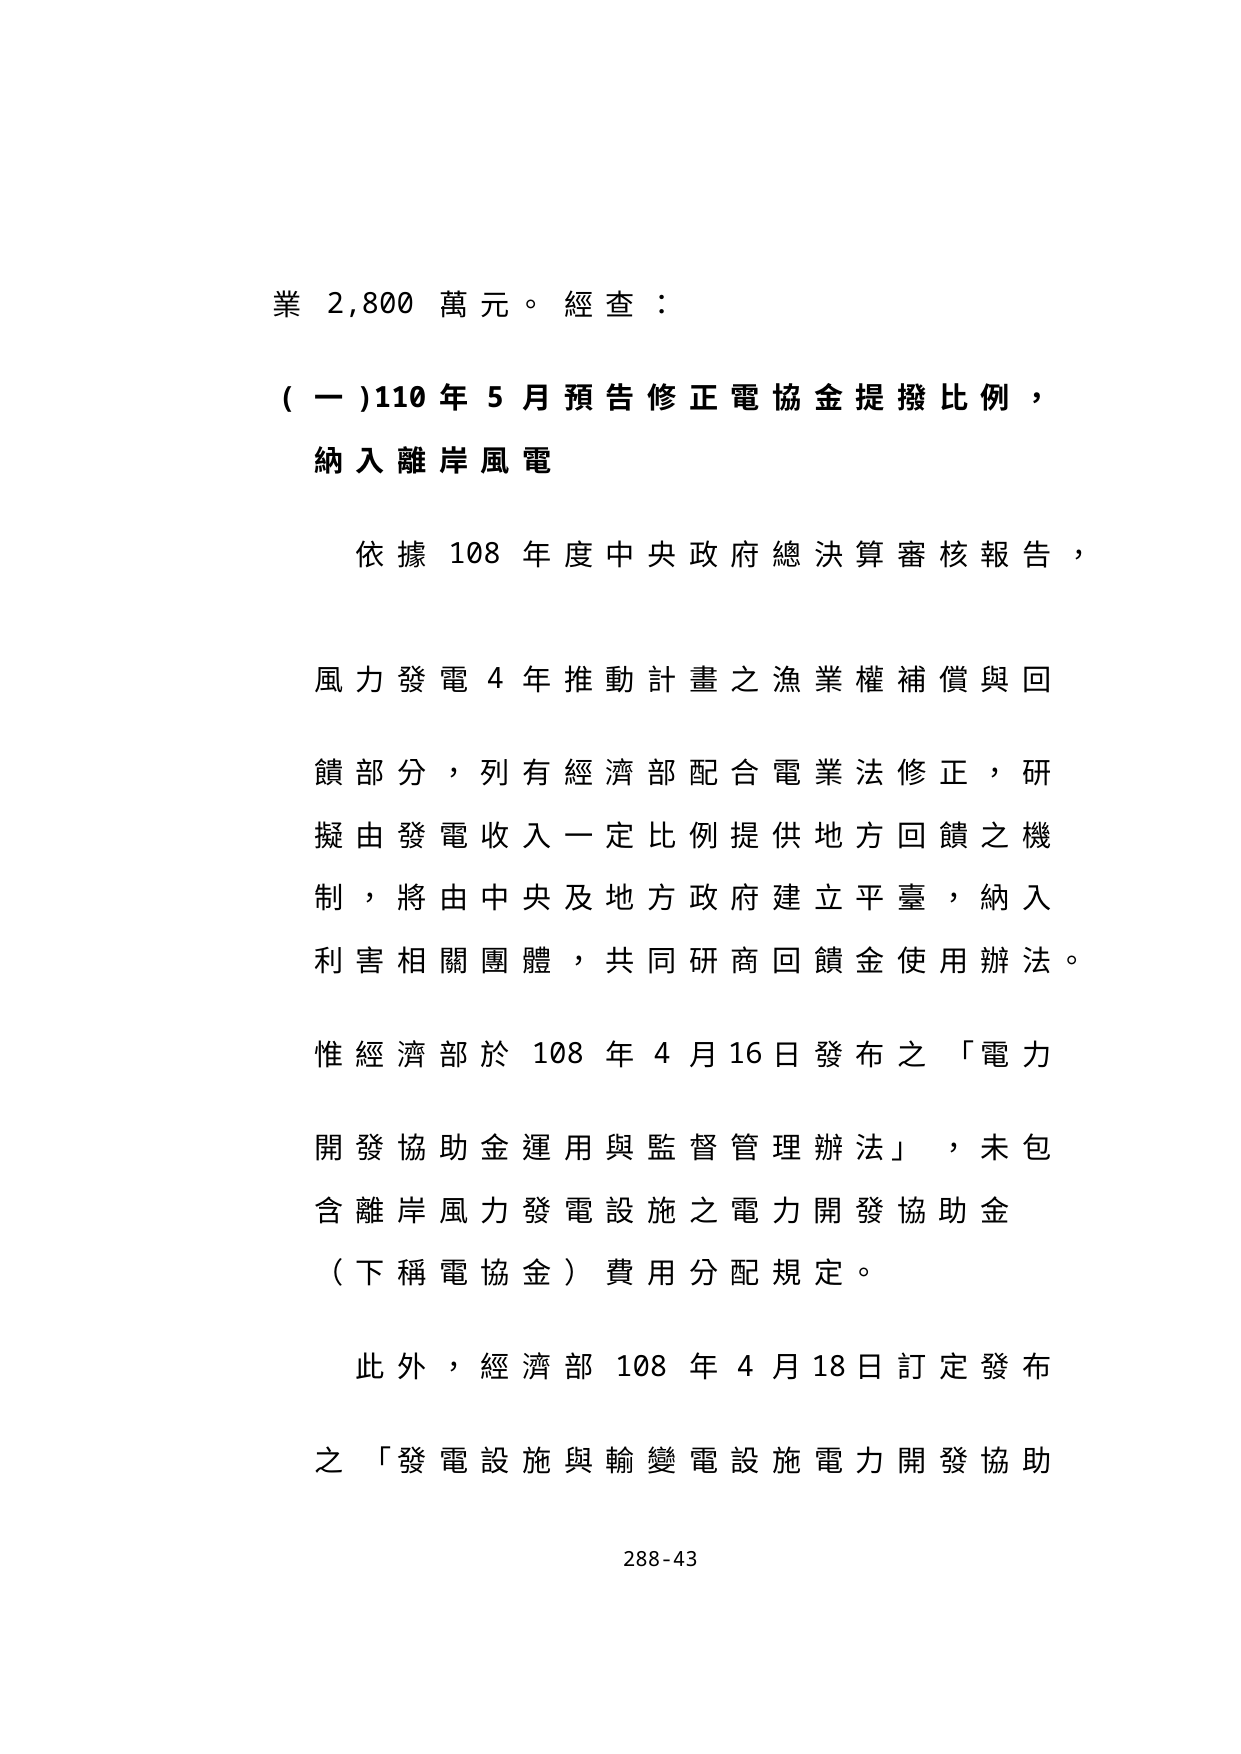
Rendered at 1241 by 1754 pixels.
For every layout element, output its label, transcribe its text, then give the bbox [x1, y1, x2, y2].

text 依據108年度中央政府總決算審核報告，風力發電4年推動計畫之漁業權補償與回饋部分，列有經濟部配合電業法修正，研擬由發電收入一定比例提供地方回饋之機制，將由中央及地方政府建立平臺，納入利害相關團體，共同研商回饋金使用辦法。惟經濟部於108年4月16日發布之「電力開發協助金運用與監督管理辦法」，未包含離岸風力發電設施之電力開發協助金（下稱電協金）費用分配規定。 [271, 479, 1058, 1292]
text (一)110年5月預告修正電協金提撥比例，納入離岸風電 [242, 354, 1058, 479]
text 業2,800萬元。經查： [242, 229, 1058, 354]
text 此外，經濟部108年4月18日訂定發布之「發電設施與輸變電設施電力開發協助 [271, 1292, 1058, 1479]
